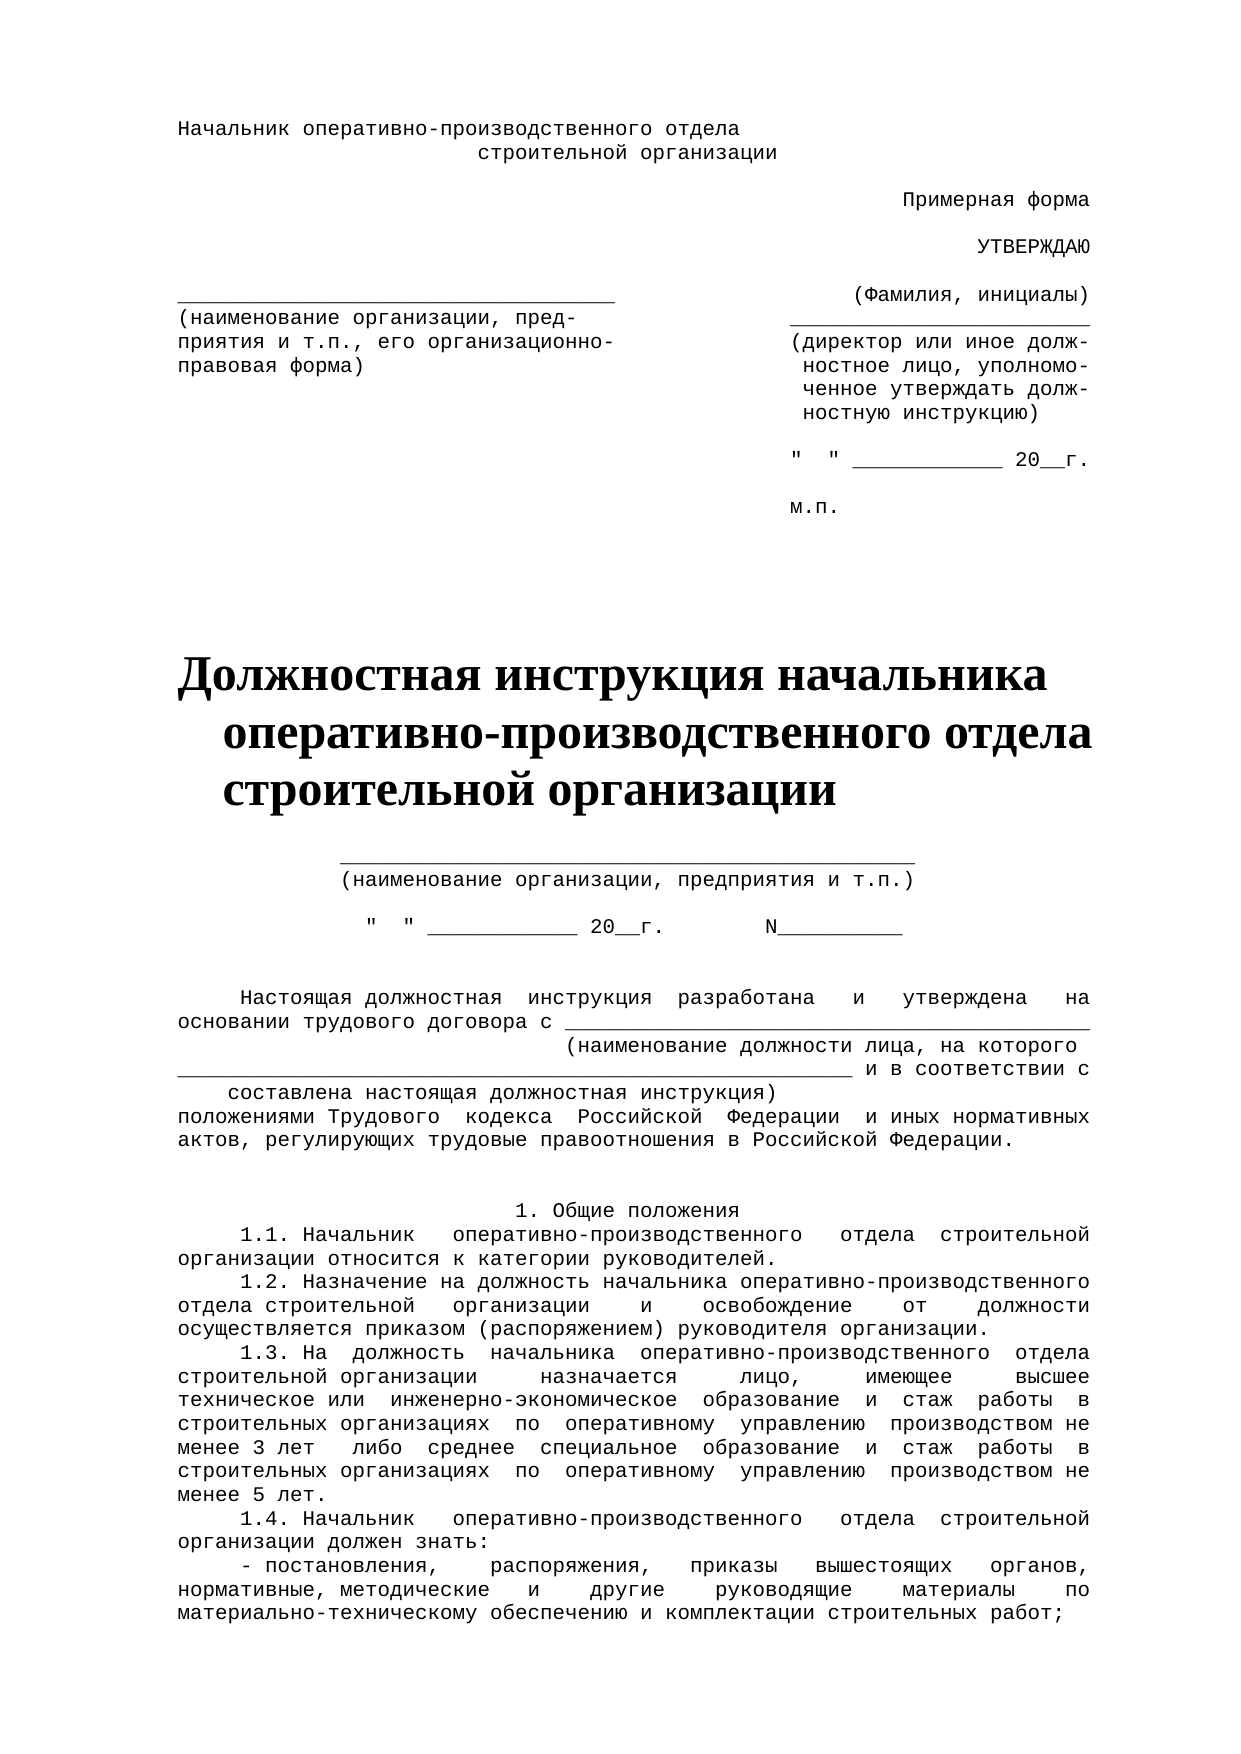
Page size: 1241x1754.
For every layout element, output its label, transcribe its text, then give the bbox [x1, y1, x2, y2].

text организации относится к категории руководителей. [177, 1247, 1152, 1271]
text техническое или инженерно-экономическое образование и стаж работы в [177, 1389, 1152, 1413]
text нормативные, методические и другие руководящие материалы по [177, 1578, 1152, 1602]
text " " ____________ 20__г. [177, 449, 1152, 473]
text осуществляется приказом (распоряжением) руководителя организации. [177, 1318, 1152, 1342]
text Примерная форма [177, 189, 1152, 213]
text 1. Общие положения [177, 1200, 1152, 1224]
text строительных организациях по оперативному управлению производством не [177, 1460, 1152, 1484]
text 1.2. Назначение на должность начальника оперативно-производственного [177, 1271, 1152, 1295]
text материально-техническому обеспечению и комплектации строительных работ; [177, 1602, 1152, 1626]
text 1.3. На должность начальника оперативно-производственного отдела [177, 1342, 1152, 1366]
text приятия и т.п., его организационно- (директор или иное долж- [177, 331, 1152, 354]
text (наименование организации, пред- ________________________ [177, 307, 1152, 331]
text строительной организации [177, 142, 1152, 165]
subtitle Должностная инструкция начальника оперативно-производственного отдела строительной организации [177, 644, 1152, 816]
text строительной организации назначается лицо, имеющее высшее [177, 1366, 1152, 1389]
text Настоящая должностная инструкция разработана и утверждена на [177, 987, 1152, 1011]
text строительных организациях по оперативному управлению производством не [177, 1413, 1152, 1437]
text Начальник оперативно-производственного отдела [177, 118, 1152, 142]
text менее 5 лет. [177, 1484, 1152, 1508]
text - постановления, распоряжения, приказы вышестоящих органов, [177, 1555, 1152, 1578]
text 1.1. Начальник оперативно-производственного отдела строительной [177, 1224, 1152, 1247]
text (наименование организации, предприятия и т.п.) [177, 869, 1152, 893]
text 1.4. Начальник оперативно-производственного отдела строительной [177, 1508, 1152, 1531]
text ______________________________________________ [177, 846, 1152, 869]
text ченное утверждать долж- [177, 378, 1152, 402]
text " " ____________ 20__г. N__________ [177, 916, 1152, 940]
text м.п. [177, 496, 1152, 520]
text актов, регулирующих трудовые правоотношения в Российской Федерации. [177, 1129, 1152, 1153]
text организации должен знать: [177, 1531, 1152, 1555]
text ______________________________________________________ и в соответствии с [177, 1058, 1152, 1082]
text положениями Трудового кодекса Российской Федерации и иных нормативных [177, 1106, 1152, 1129]
text УТВЕРЖДАЮ [177, 236, 1152, 260]
text основании трудового договора с __________________________________________ [177, 1011, 1152, 1035]
text ___________________________________ (Фамилия, инициалы) [177, 284, 1152, 307]
text (наименование должности лица, на которого [177, 1035, 1152, 1058]
text составлена настоящая должностная инструкция) [177, 1082, 1152, 1106]
text отдела строительной организации и освобождение от должности [177, 1295, 1152, 1318]
text ностную инструкцию) [177, 402, 1152, 426]
text менее 3 лет либо среднее специальное образование и стаж работы в [177, 1437, 1152, 1460]
text правовая форма) ностное лицо, уполномо- [177, 354, 1152, 378]
